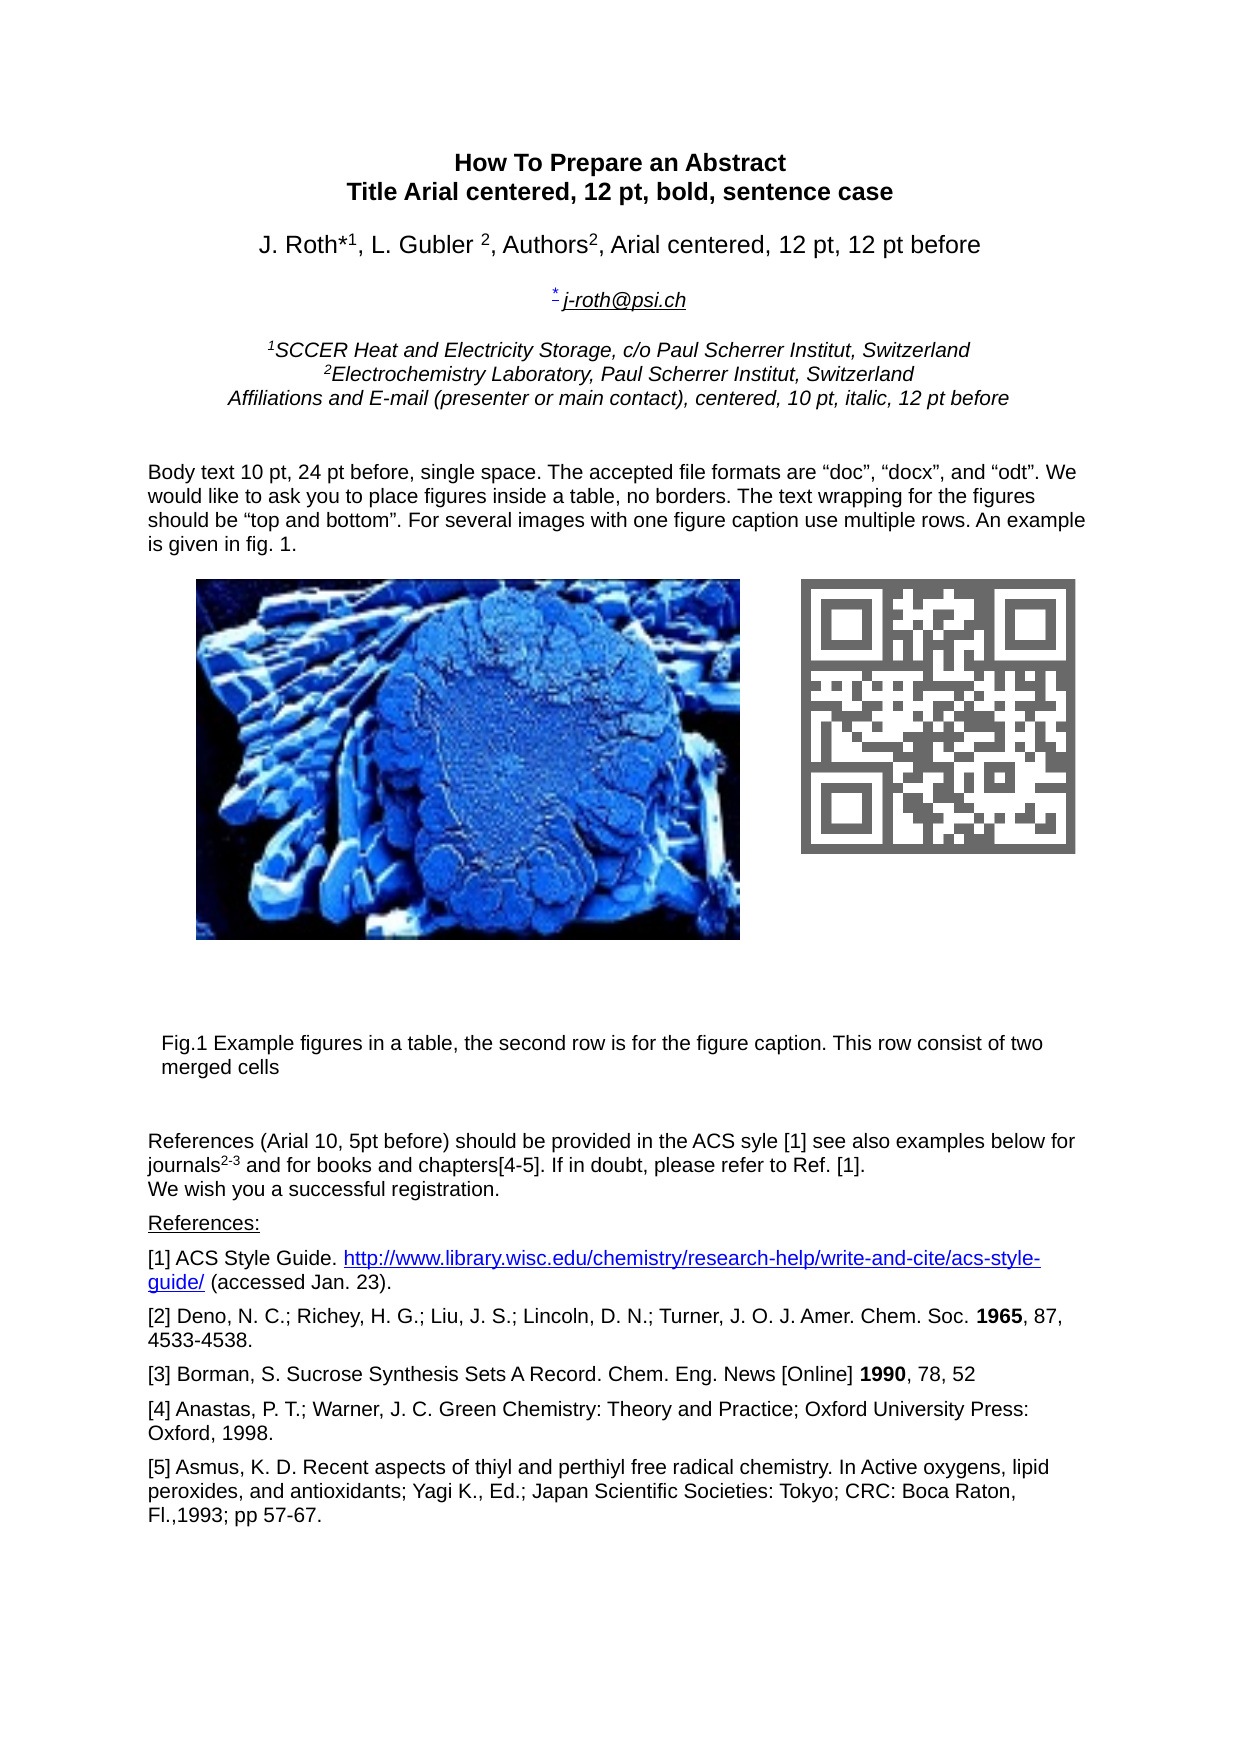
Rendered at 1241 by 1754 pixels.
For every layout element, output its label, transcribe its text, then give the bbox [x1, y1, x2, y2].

text 1SCCER Heat and Electricity Storage, c/o Paul Scherrer Institut, Switzerland 2Electrochemistry Laboratory, Paul Scherrer Institut, Switzerland Affiliations and E-mail (presenter or main contact), centered, 10 pt, italic, 12 pt before [148, 338, 1092, 409]
text Body text 10 pt, 24 pt before, single space. The accepted file formats are “doc”, “docx”, and “odt”. We would like to ask you to place figures inside a table, no borders. The text wrapping for the figures should be “top and bottom”. For several images with one figure caption use multiple rows. An example is given in fig. 1. [148, 459, 1092, 579]
text J. Roth*1, L. Gubler 2, Authors2, Arial centered, 12 pt, 12 pt before [148, 230, 1092, 259]
text [1] ACS Style Guide. http://www.library.wisc.edu/chemistry/research-help/write-and-cite/acs-style-guide/ (accessed Jan. 23). [148, 1246, 1092, 1293]
text * j-roth@psi.ch [148, 284, 1092, 313]
text Title Arial centered, 12 pt, bold, sentence case [148, 176, 1092, 205]
table_header [150, 579, 786, 981]
text [4] Anastas, P. T.; Warner, J. C. Green Chemistry: Theory and Practice; Oxford University Press: Oxford, 1998. [148, 1397, 1092, 1444]
table_header [786, 579, 1091, 981]
text References: [148, 1211, 1092, 1235]
text [3] Borman, S. Sucrose Synthesis Sets A Record. Chem. Eng. News [Online] 1990, 78, 52 [148, 1362, 1092, 1386]
text [5] Asmus, K. D. Recent aspects of thiyl and perthiyl free radical chemistry. In Active oxygens, lipid peroxides, and antioxidants; Yagi K., Ed.; Japan Scientific Societies: Tokyo; CRC: Boca Raton, Fl.,1993; pp 57-67. [148, 1455, 1092, 1527]
text [2] Deno, N. C.; Richey, H. G.; Liu, J. S.; Lincoln, D. N.; Turner, J. O. J. Amer. Chem. Soc. 1965, 87, 4533-4538. [148, 1304, 1092, 1352]
table_cell Fig.1 Example figures in a table, the second row is for the figure caption. This row consist of two merged cells [150, 981, 1091, 1079]
text References (Arial 10, 5pt before) should be provided in the ACS syle [1] see also examples below for journals2-3 and for books and chapters[4-5]. If in doubt, please refer to Ref. [1]. We wish you a successful registration. [148, 1129, 1092, 1201]
text How To Prepare an Abstract [148, 148, 1092, 176]
